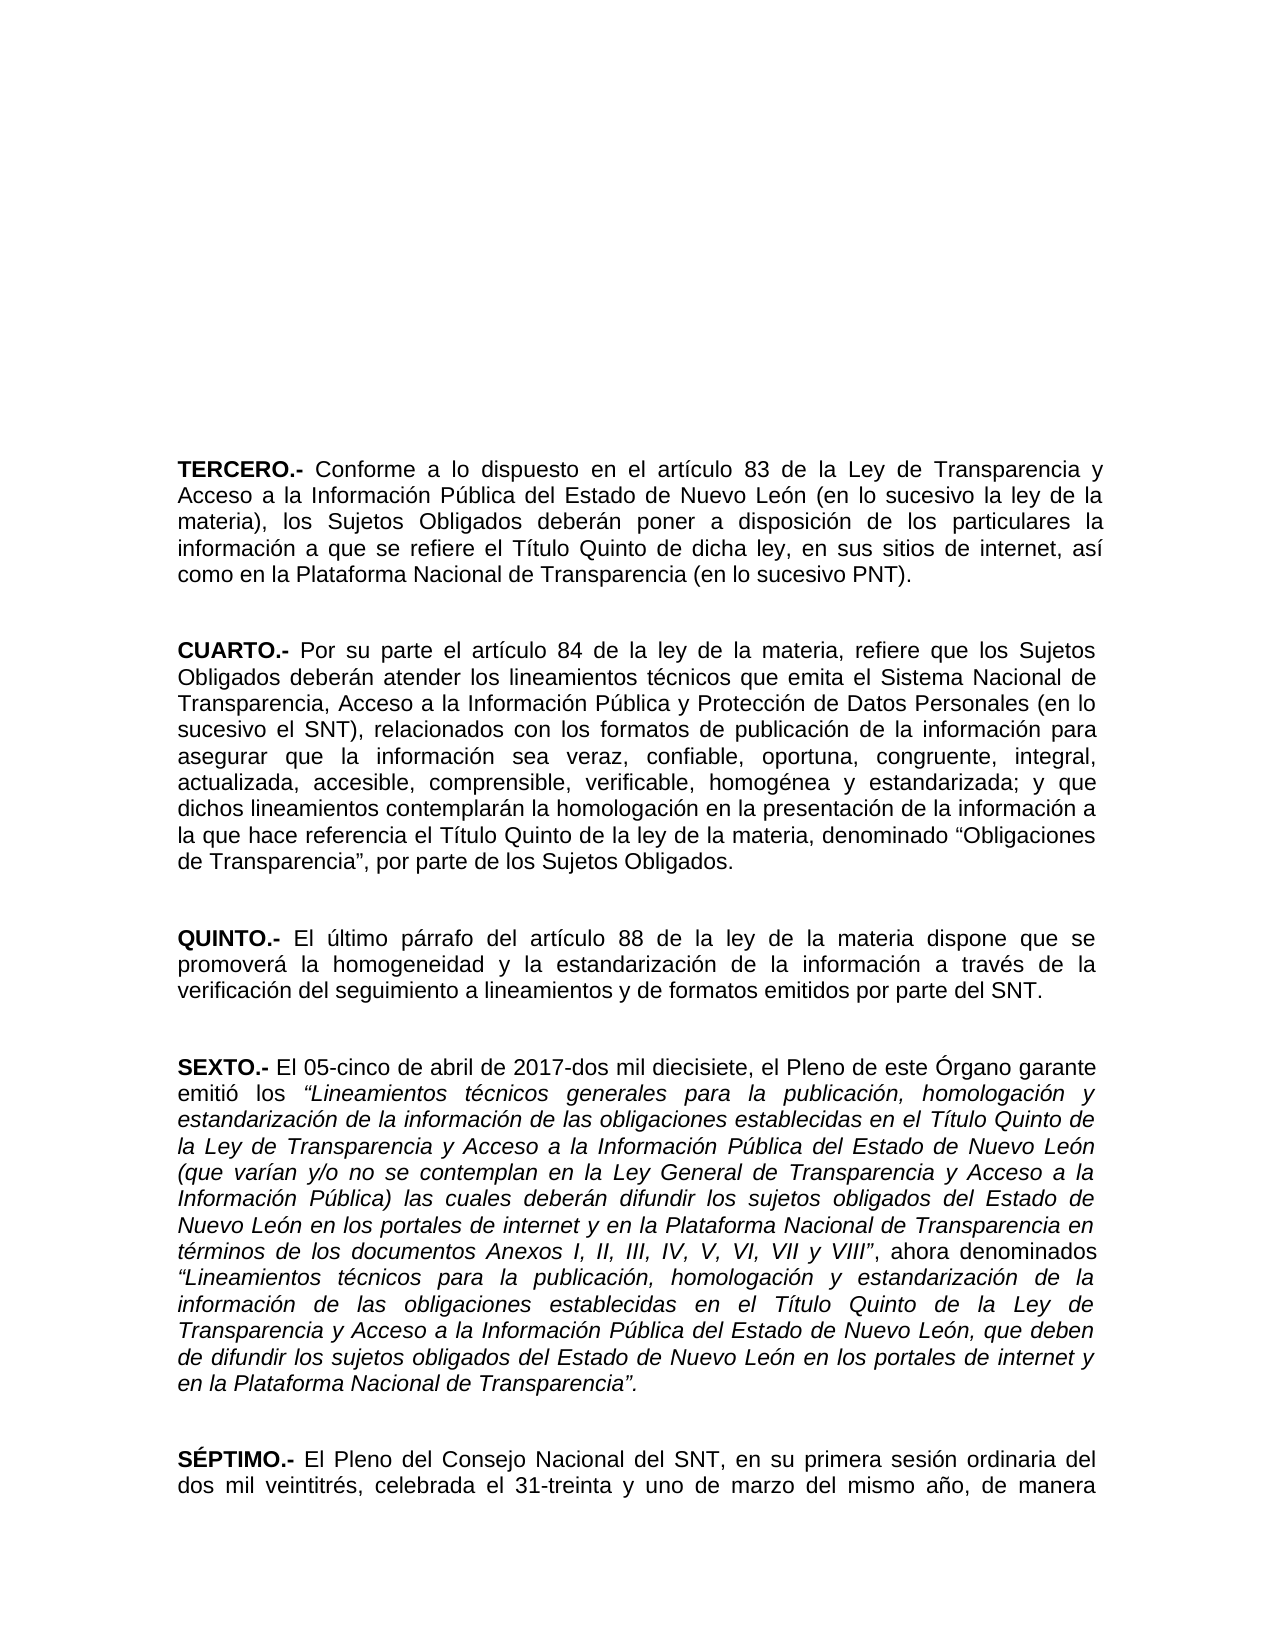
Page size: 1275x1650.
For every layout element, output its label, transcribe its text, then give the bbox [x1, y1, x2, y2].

text CUARTO.- Por su parte el artículo 84 de la ley de la materia, refiere que los Sujetos Obligados deberán atender los lineamientos técnicos que emita el Sistema Nacional de Transparencia, Acceso a la Información Pública y Protección de Datos Personales (en lo sucesivo el SNT), relacionados con los formatos de publicación de la información para asegurar que la información sea veraz, confiable, oportuna, congruente, integral, actualizada, accesible, comprensible, verificable, homogénea y estandarizada; y que dichos lineamientos contemplarán la homologación en la presentación de la información a la que hace referencia el Título Quinto de la ley de la materia, denominado “Obligaciones de Transparencia”, por parte de los Sujetos Obligados. [177, 637, 1097, 874]
text SÉPTIMO.- El Pleno del Consejo Nacional del SNT, en su primera sesión ordinaria del dos mil veintitrés, celebrada el 31-treinta y uno de marzo del mismo año, de manera [177, 1446, 1097, 1499]
text TERCERO.- Conforme a lo dispuesto en el artículo 83 de la Ley de Transparencia y Acceso a la Información Pública del Estado de Nuevo León (en lo sucesivo la ley de la materia), los Sujetos Obligados deberán poner a disposición de los particulares la información a que se refiere el Título Quinto de dicha ley, en sus sitios de internet, así como en la Plataforma Nacional de Transparencia (en lo sucesivo PNT). [177, 456, 1104, 587]
text QUINTO.- El último párrafo del artículo 88 de la ley de la materia dispone que se promoverá la homogeneidad y la estandarización de la información a través de la verificación del seguimiento a lineamientos y de formatos emitidos por parte del SNT. [177, 924, 1097, 1003]
text SEXTO.- El 05-cinco de abril de 2017-dos mil diecisiete, el Pleno de este Órgano garante emitió los “Lineamientos técnicos generales para la publicación, homologación y estandarización de la información de las obligaciones establecidas en el Título Quinto de la Ley de Transparencia y Acceso a la Información Pública del Estado de Nuevo León (que varían y/o no se contemplan en la Ley General de Transparencia y Acceso a la Información Pública) las cuales deberán difundir los sujetos obligados del Estado de Nuevo León en los portales de internet y en la Plataforma Nacional de Transparencia en términos de los documentos Anexos I, II, III, IV, V, VI, VII y VIII”, ahora denominados “Lineamientos técnicos para la publicación, homologación y estandarización de la información de las obligaciones establecidas en el Título Quinto de la Ley de Transparencia y Acceso a la Información Pública del Estado de Nuevo León, que deben de difundir los sujetos obligados del Estado de Nuevo León en los portales de internet y en la Plataforma Nacional de Transparencia”. [177, 1053, 1097, 1396]
